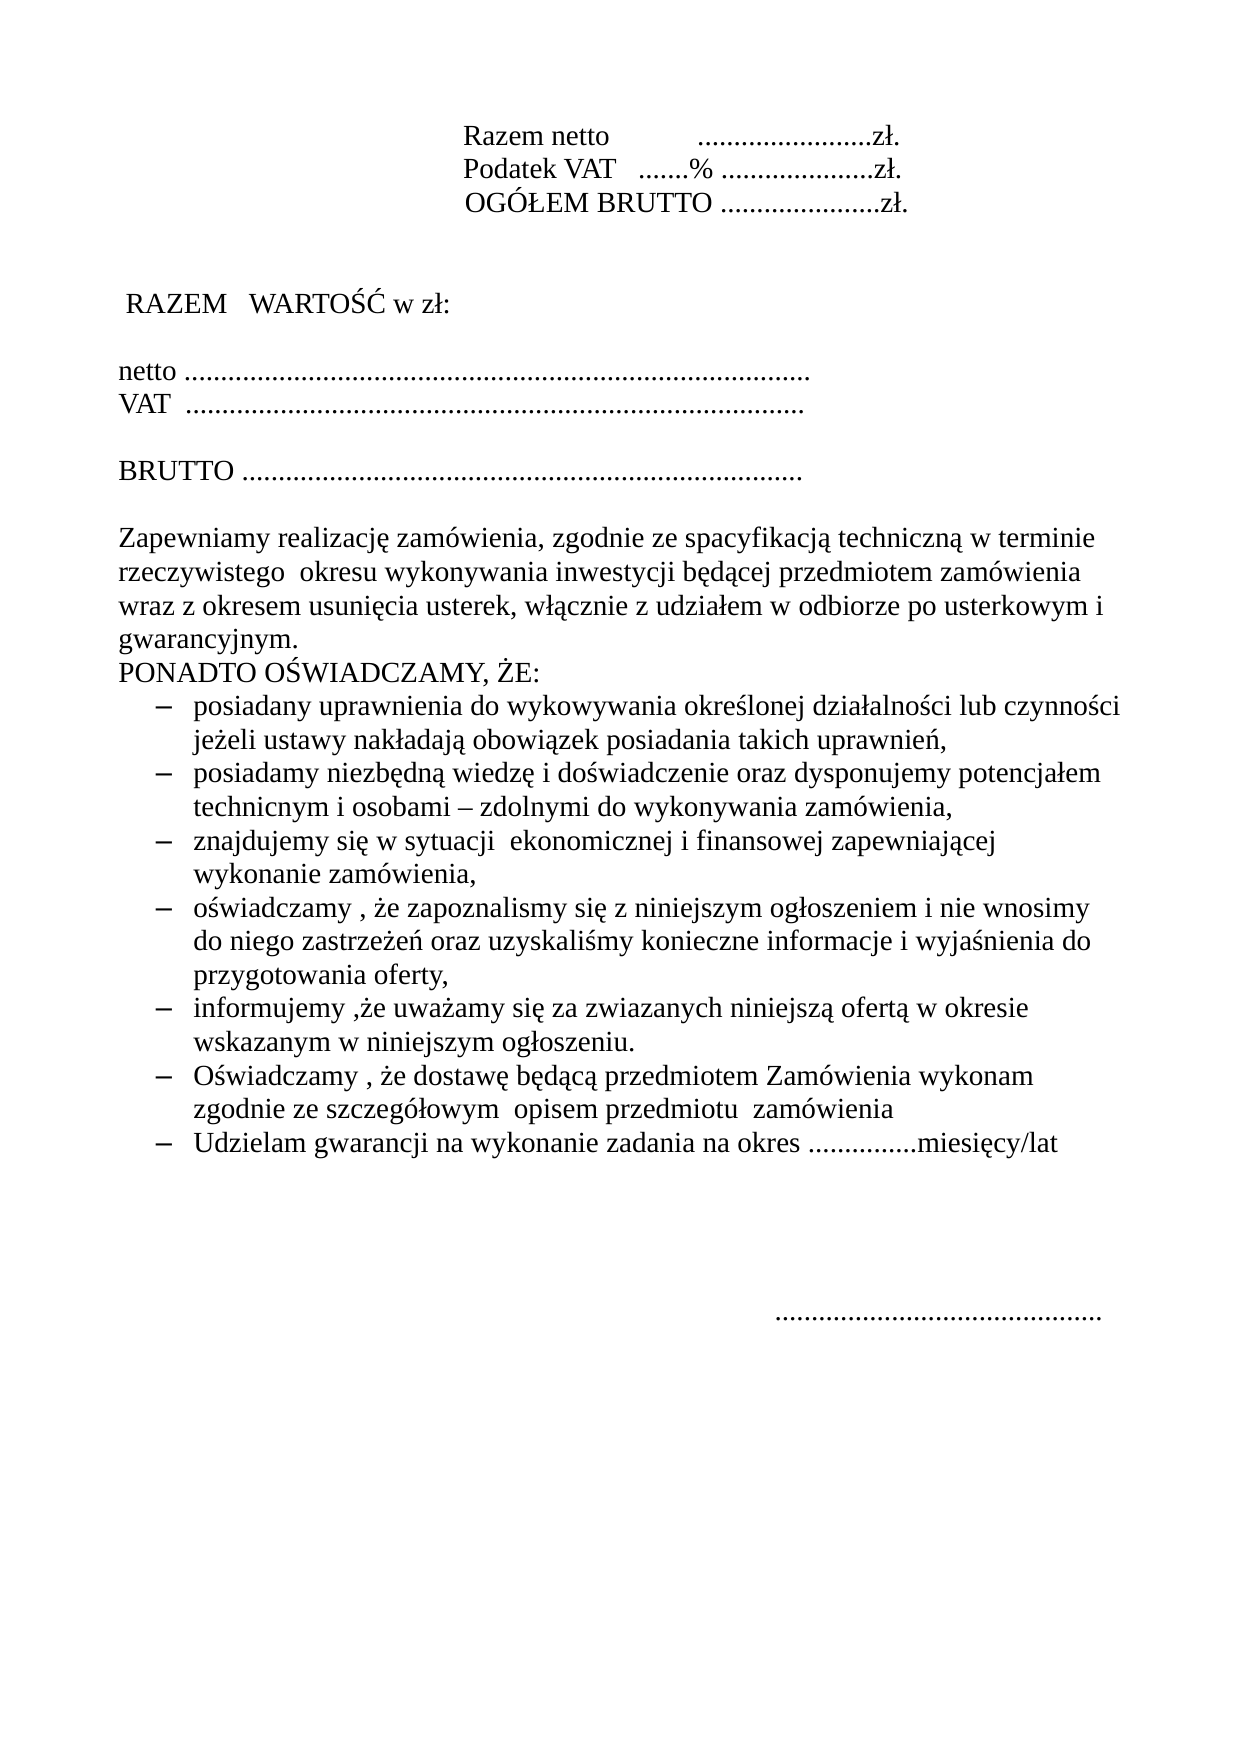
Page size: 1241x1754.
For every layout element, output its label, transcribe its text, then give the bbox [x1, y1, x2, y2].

list oświadczamy , że zapoznalismy się z niniejszym ogłoszeniem i nie wnosimy do niego zastrzeżeń oraz uzyskaliśmy konieczne informacje i wyjaśnienia do przygotowania oferty, [156, 890, 1122, 991]
list informujemy ,że uważamy się za zwiazanych niniejszą ofertą w okresie wskazanym w niniejszym ogłoszeniu. [156, 991, 1122, 1058]
list znajdujemy się w sytuacji ekonomicznej i finansowej zapewniającej wykonanie zamówienia, [156, 823, 1122, 890]
text OGÓŁEM BRUTTO ......................zł. [118, 185, 1122, 219]
list Podatek VAT .......% .....................zł. [156, 152, 1122, 185]
text VAT ..................................................................................... [118, 386, 1122, 420]
text RAZEM WARTOŚĆ w zł: [118, 286, 1122, 319]
text Zapewniamy realizację zamówienia, zgodnie ze spacyfikacją techniczną w terminie rzeczywistego okresu wykonywania inwestycji będącej przedmiotem zamówienia wraz z okresem usunięcia usterek, włącznie z udziałem w odbiorze po usterkowym i gwarancyjnym. [118, 521, 1122, 655]
list posiadamy niezbędną wiedzę i doświadczenie oraz dysponujemy potencjałem technicnym i osobami – zdolnymi do wykonywania zamówienia, [156, 756, 1122, 823]
text netto ...................................................................................... [118, 353, 1122, 386]
list posiadany uprawnienia do wykowywania określonej działalności lub czynności [156, 688, 1122, 722]
text PONADTO OŚWIADCZAMY, ŻE: [118, 655, 1122, 688]
text BRUTTO ............................................................................. [118, 453, 1122, 487]
list Oświadczamy , że dostawę będącą przedmiotem Zamówienia wykonam zgodnie ze szczegółowym opisem przedmiotu zamówienia [156, 1058, 1122, 1125]
text ............................................. [118, 1293, 1122, 1326]
list jeżeli ustawy nakładają obowiązek posiadania takich uprawnień, [156, 722, 1122, 756]
list Razem netto ........................zł. [156, 118, 1122, 152]
list Udzielam gwarancji na wykonanie zadania na okres ...............miesięcy/lat [156, 1125, 1122, 1159]
